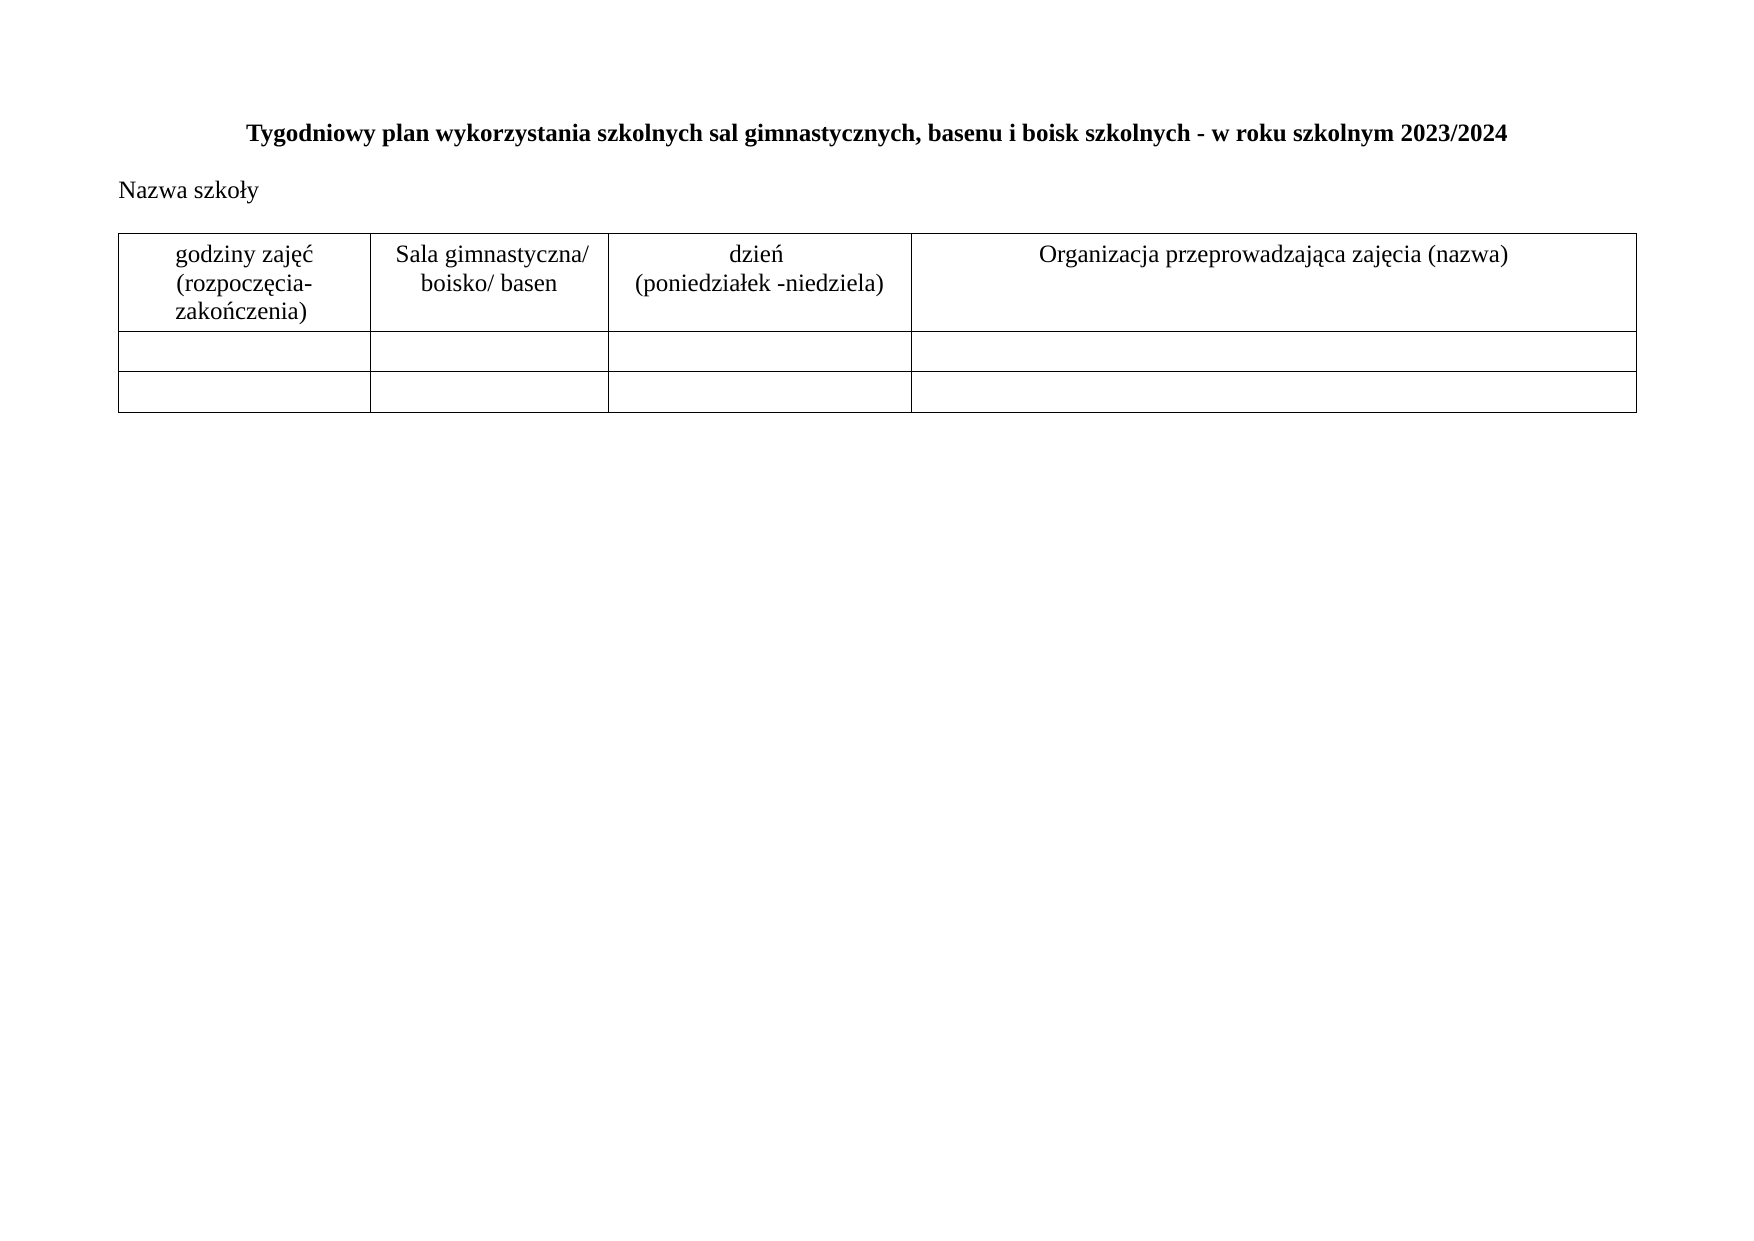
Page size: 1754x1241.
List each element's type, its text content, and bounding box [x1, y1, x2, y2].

table_header dzień (poniedziałek -niedziela) [609, 234, 911, 331]
table_header Sala gimnastyczna/ boisko/ basen [371, 234, 608, 331]
table_cell [609, 372, 911, 412]
table_cell [912, 332, 1636, 371]
text Nazwa szkoły [118, 176, 1636, 204]
text Tygodniowy plan wykorzystania szkolnych sal gimnastycznych, basenu i boisk szkolnych - w roku szkolnym 2023/2024 [118, 118, 1636, 147]
table_cell [371, 332, 608, 371]
table_cell [912, 372, 1636, 412]
table_header godziny zajęć (rozpoczęcia-zakończenia) [119, 234, 370, 331]
table_cell [119, 372, 370, 412]
table_header Organizacja przeprowadzająca zajęcia (nazwa) [912, 234, 1636, 331]
table_cell [119, 332, 370, 371]
table_cell [371, 372, 608, 412]
table_cell [609, 332, 911, 371]
